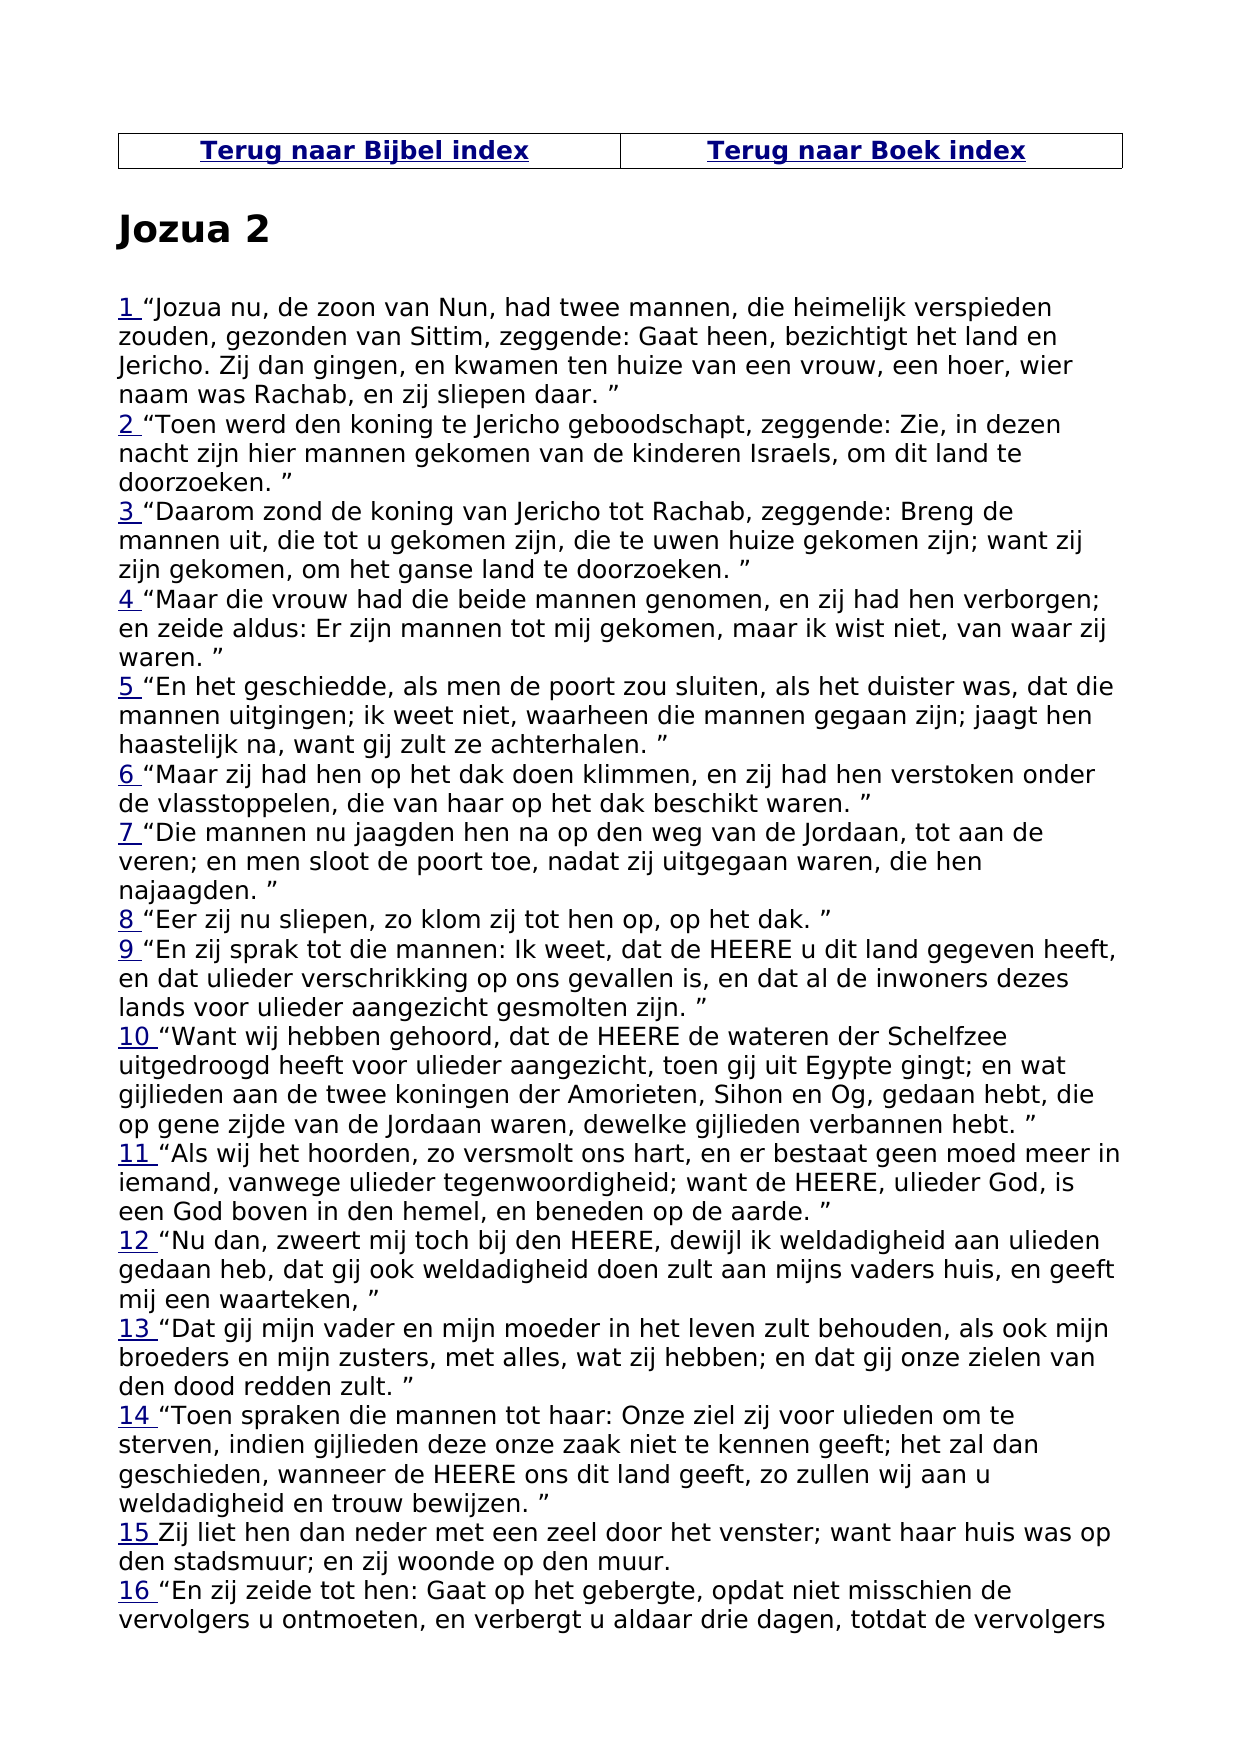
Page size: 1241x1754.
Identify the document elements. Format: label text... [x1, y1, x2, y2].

text 1 “Jozua nu, de zoon van Nun, had twee mannen, die heimelijk verspieden zouden, gezonden van Sittim, zeggende: Gaat heen, bezichtigt het land en Jericho. Zij dan gingen, en kwamen ten huize van een vrouw, een hoer, wier naam was Rachab, en zij sliepen daar. ” 2 “Toen werd den koning te Jericho geboodschapt, zeggende: Zie, in dezen nacht zijn hier mannen gekomen van de kinderen Israels, om dit land te doorzoeken. ” 3 “Daarom zond de koning van Jericho tot Rachab, zeggende: Breng de mannen uit, die tot u gekomen zijn, die te uwen huize gekomen zijn; want zij zijn gekomen, om het ganse land te doorzoeken. ” 4 “Maar die vrouw had die beide mannen genomen, en zij had hen verborgen; en zeide aldus: Er zijn mannen tot mij gekomen, maar ik wist niet, van waar zij waren. ” 5 “En het geschiedde, als men de poort zou sluiten, als het duister was, dat die mannen uitgingen; ik weet niet, waarheen die mannen gegaan zijn; jaagt hen haastelijk na, want gij zult ze achterhalen. ” 6 “Maar zij had hen op het dak doen klimmen, en zij had hen verstoken onder de vlasstoppelen, die van haar op het dak beschikt waren. ” 7 “Die mannen nu jaagden hen na op den weg van de Jordaan, tot aan de veren; en men sloot de poort toe, nadat zij uitgegaan waren, die hen najaagden. ” 8 “Eer zij nu sliepen, zo klom zij tot hen op, op het dak. ” 9 “En zij sprak tot die mannen: Ik weet, dat de HEERE u dit land gegeven heeft, en dat ulieder verschrikking op ons gevallen is, en dat al de inwoners dezes lands voor ulieder aangezicht gesmolten zijn. ” 10 “Want wij hebben gehoord, dat de HEERE de wateren der Schelfzee uitgedroogd heeft voor ulieder aangezicht, toen gij uit Egypte gingt; en wat gijlieden aan de twee koningen der Amorieten, Sihon en Og, gedaan hebt, die op gene zijde van de Jordaan waren, dewelke gijlieden verbannen hebt. ” 11 “Als wij het hoorden, zo versmolt ons hart, en er bestaat geen moed meer in iemand, vanwege ulieder tegenwoordigheid; want de HEERE, ulieder God, is een God boven in den hemel, en beneden op de aarde. ” 12 “Nu dan, zweert mij toch bij den HEERE, dewijl ik weldadigheid aan ulieden gedaan heb, dat gij ook weldadigheid doen zult aan mijns vaders huis, en geeft mij een waarteken, ” 13 “Dat gij mijn vader en mijn moeder in het leven zult behouden, als ook mijn broeders en mijn zusters, met alles, wat zij hebben; en dat gij onze zielen van den dood redden zult. ” 14 “Toen spraken die mannen tot haar: Onze ziel zij voor ulieden om te sterven, indien gijlieden deze onze zaak niet te kennen geeft; het zal dan geschieden, wanneer de HEERE ons dit land geeft, zo zullen wij aan u weldadigheid en trouw bewijzen. ” 15 Zij liet hen dan neder met een zeel door het venster; want haar huis was op den stadsmuur; en zij woonde op den muur. 16 “En zij zeide tot hen: Gaat op het gebergte, opdat niet misschien de vervolgers u ontmoeten, en verbergt u aldaar drie dagen, totdat de vervolgers [118, 264, 1122, 1635]
subtitle Jozua 2 [118, 208, 1122, 252]
table_header Terug naar Bijbel index [119, 134, 620, 168]
table_header Terug naar Boek index [621, 134, 1122, 168]
